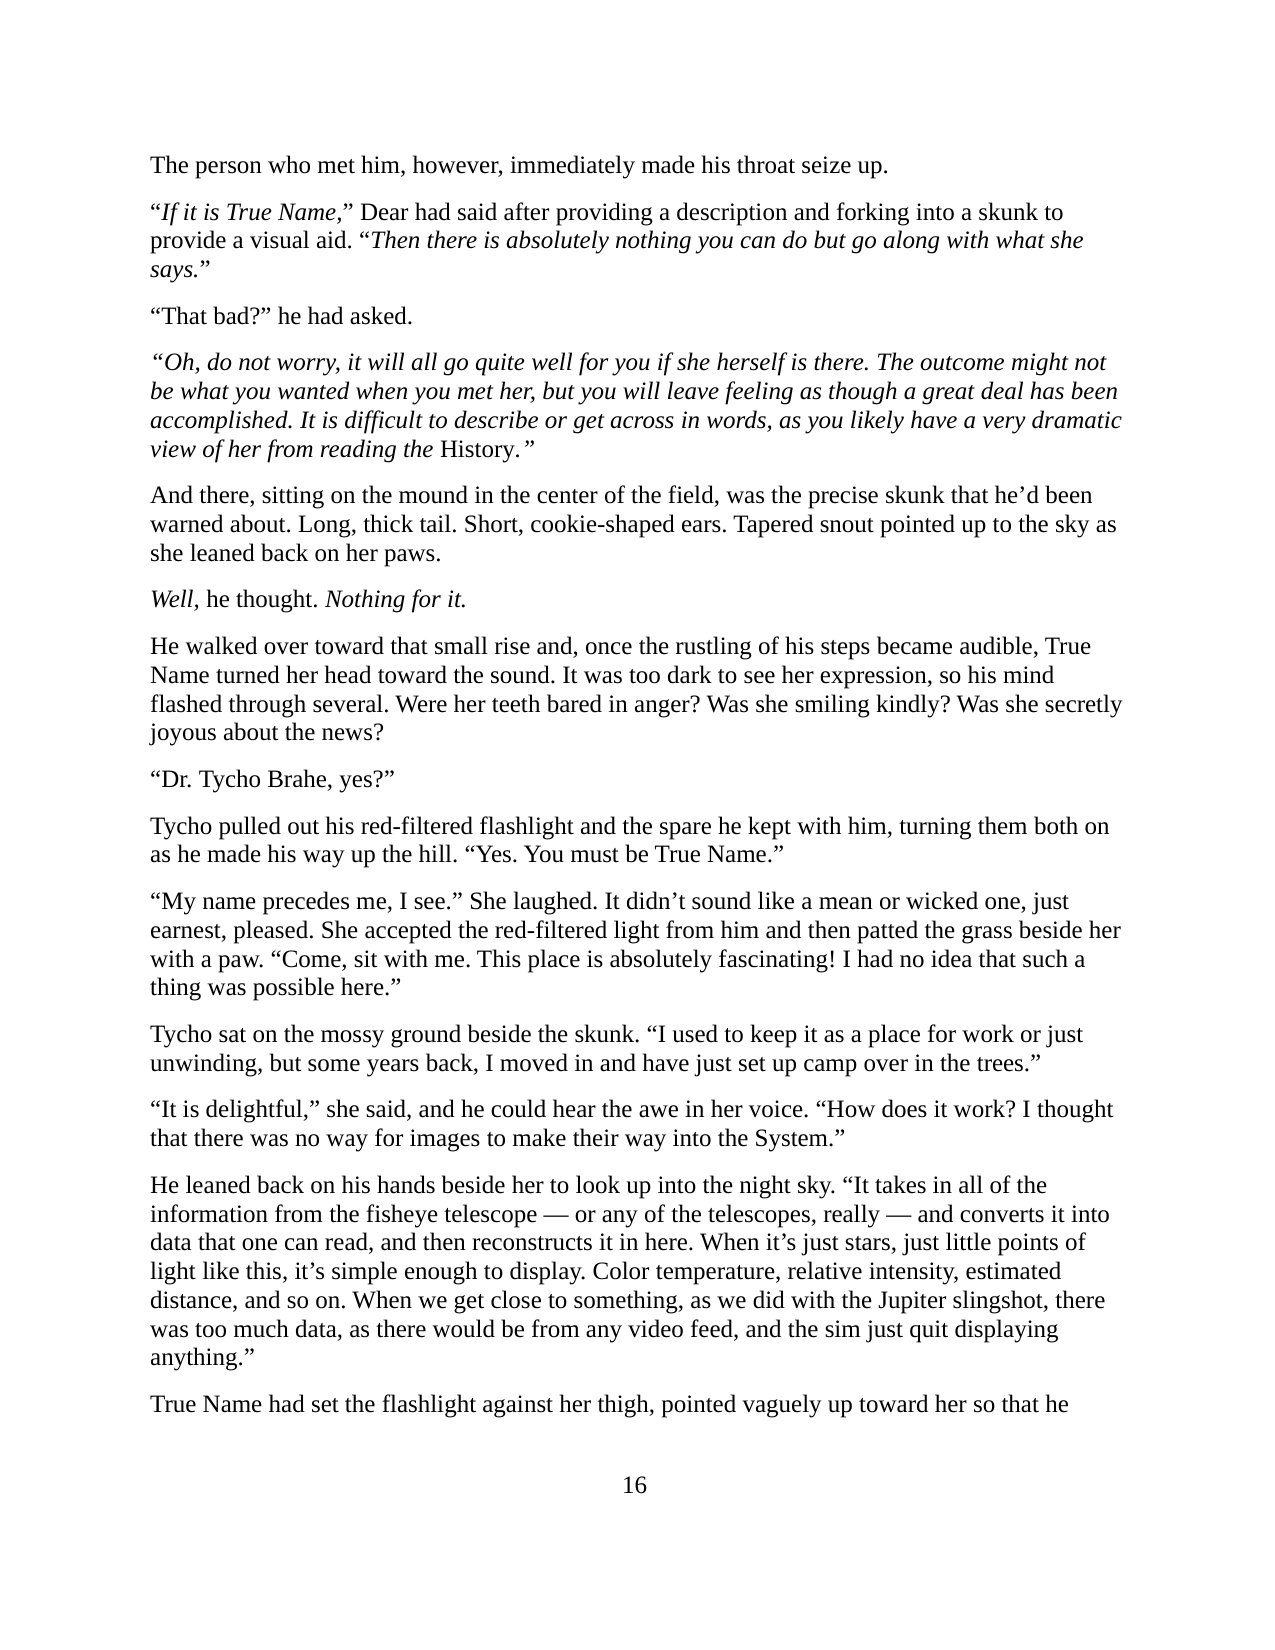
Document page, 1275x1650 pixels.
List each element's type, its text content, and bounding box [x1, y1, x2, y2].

text He walked over toward that small rise and, once the rustling of his steps became audible, True Name turned her head toward the sound. It was too dark to see her expression, so his mind flashed through several. Were her teeth bared in anger? Was she smiling kindly? Was she secretly joyous about the news? [150, 631, 1125, 746]
text Well, he thought. Nothing for it. [150, 584, 1125, 613]
text He leaned back on his hands beside her to look up into the night sky. “It takes in all of the information from the fisheye telescope — or any of the telescopes, really — and converts it into data that one can read, and then reconstructs it in here. When it’s just stars, just little points of light like this, it’s simple enough to display. Color temperature, relative intensity, estimated distance, and so on. When we get close to something, as we did with the Jupiter slingshot, there was too much data, as there would be from any video feed, and the sim just quit displaying anything.” [150, 1170, 1125, 1371]
text “Oh, do not worry, it will all go quite well for you if she herself is there. The outcome might not be what you wanted when you met her, but you will leave feeling as though a great deal has been accomplished. It is difficult to describe or get across in words, as you likely have a very dramatic view of her from reading the History.” [150, 347, 1125, 462]
text Tycho pulled out his red-filtered flashlight and the spare he kept with him, turning them both on as he made his way up the hill. “Yes. You must be True Name.” [150, 811, 1125, 868]
text True Name had set the flashlight against her thigh, pointed vaguely up toward her so that he [150, 1389, 1125, 1418]
text “Dr. Tycho Brahe, yes?” [150, 764, 1125, 793]
text “That bad?” he had asked. [150, 301, 1125, 329]
text “My name precedes me, I see.” She laughed. It didn’t sound like a mean or wicked one, just earnest, pleased. She accepted the red-filtered light from him and then patted the grass beside her with a paw. “Come, sit with me. This place is absolutely fascinating! I had no idea that such a thing was possible here.” [150, 886, 1125, 1001]
text The person who met him, however, immediately made his throat seize up. [150, 150, 1125, 179]
text And there, sitting on the mound in the center of the field, was the precise skunk that he’d been warned about. Long, thick tail. Short, cookie-shaped ears. Tapered snout pointed up to the sky as she leaned back on her paws. [150, 480, 1125, 567]
text “If it is True Name,” Dear had said after providing a description and forking into a skunk to provide a visual aid. “Then there is absolutely nothing you can do but go along with what she says.” [150, 197, 1125, 283]
text “It is delightful,” she said, and he could hear the awe in her voice. “How does it work? I thought that there was no way for images to make their way into the System.” [150, 1094, 1125, 1152]
text Tycho sat on the mossy ground beside the skunk. “I used to keep it as a place for work or just unwinding, but some years back, I moved in and have just set up camp over in the trees.” [150, 1019, 1125, 1077]
